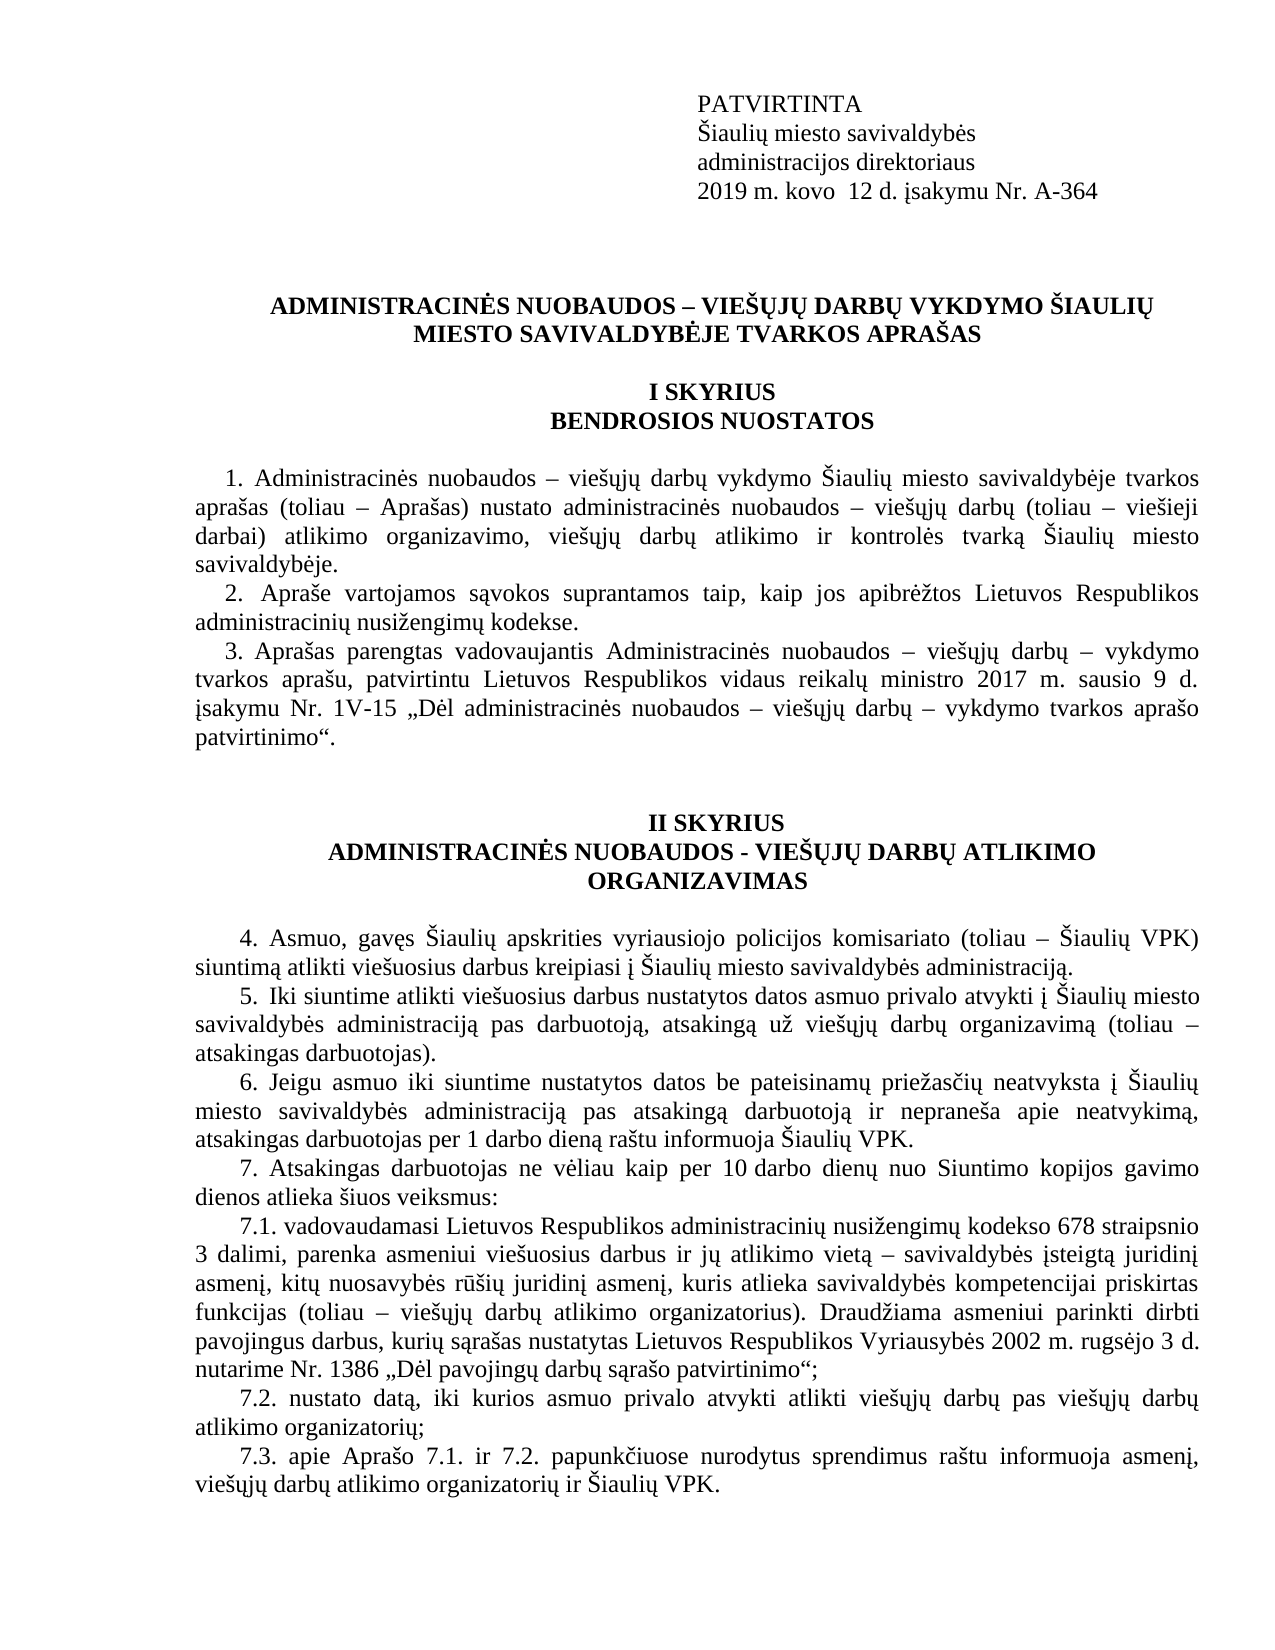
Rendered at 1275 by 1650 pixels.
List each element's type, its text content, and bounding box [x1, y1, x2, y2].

text II SKYRIUS [232, 808, 1200, 837]
text 7.3. apie Aprašo 7.1. ir 7.2. papunkčiuose nurodytus sprendimus raštu informuoja asmenį, viešųjų darbų atlikimo organizatorių ir Šiaulių VPK. [195, 1441, 1200, 1498]
text 7. Atsakingas darbuotojas ne vėliau kaip per 10 darbo dienų nuo Siuntimo kopijos gavimo dienos atlieka šiuos veiksmus: [195, 1153, 1200, 1211]
text 2. Apraše vartojamos sąvokos suprantamos taip, kaip jos apibrėžtos Lietuvos Respublikos administracinių nusižengimų kodekse. [195, 578, 1200, 636]
text 2019 m. kovo 12 d. įsakymu Nr. A-364 [269, 176, 1200, 204]
text 1. Administracinės nuobaudos – viešųjų darbų vykdymo Šiaulių miesto savivaldybėje tvarkos aprašas (toliau – Aprašas) nustato administracinės nuobaudos – viešųjų darbų (toliau – viešieji darbai) atlikimo organizavimo, viešųjų darbų atlikimo ir kontrolės tvarką Šiaulių miesto savivaldybėje. [195, 463, 1200, 578]
text 4. Asmuo, gavęs Šiaulių apskrities vyriausiojo policijos komisariato (toliau – Šiaulių VPK) siuntimą atlikti viešuosius darbus kreipiasi į Šiaulių miesto savivaldybės administraciją. [195, 923, 1200, 981]
text Šiaulių miesto savivaldybės [269, 118, 1200, 147]
text 6. Jeigu asmuo iki siuntime nustatytos datos be pateisinamų priežasčių neatvyksta į Šiaulių miesto savivaldybės administraciją pas atsakingą darbuotoją ir nepraneša apie neatvykimą, atsakingas darbuotojas per 1 darbo dieną raštu informuoja Šiaulių VPK. [195, 1067, 1200, 1153]
text 5. Iki siuntime atlikti viešuosius darbus nustatytos datos asmuo privalo atvykti į Šiaulių miesto savivaldybės administraciją pas darbuotoją, atsakingą už viešųjų darbų organizavimą (toliau – atsakingas darbuotojas). [195, 981, 1200, 1067]
text I SKYRIUS [195, 377, 1200, 406]
text BENDROSIOS NUOSTATOS [195, 406, 1200, 434]
text 3. Aprašas parengtas vadovaujantis Administracinės nuobaudos – viešųjų darbų – vykdymo tvarkos aprašu, patvirtintu Lietuvos Respublikos vidaus reikalų ministro 2017 m. sausio 9 d. įsakymu Nr. 1V-15 „Dėl administracinės nuobaudos – viešųjų darbų – vykdymo tvarkos aprašo patvirtinimo“. [195, 636, 1200, 751]
text ADMINISTRACINĖS NUOBAUDOS - VIEŠŲJŲ DARBŲ ATLIKIMO ORGANIZAVIMAS [195, 837, 1200, 894]
text administracijos direktoriaus [269, 147, 1200, 176]
text PATVIRTINTA [269, 89, 1200, 118]
text 7.1. vadovaudamasi Lietuvos Respublikos administracinių nusižengimų kodekso 678 straipsnio 3 dalimi, parenka asmeniui viešuosius darbus ir jų atlikimo vietą – savivaldybės įsteigtą juridinį asmenį, kitų nuosavybės rūšių juridinį asmenį, kuris atlieka savivaldybės kompetencijai priskirtas funkcijas (toliau – viešųjų darbų atlikimo organizatorius). Draudžiama asmeniui parinkti dirbti pavojingus darbus, kurių sąrašas nustatytas Lietuvos Respublikos Vyriausybės 2002 m. rugsėjo 3 d. nutarime Nr. 1386 „Dėl pavojingų darbų sąrašo patvirtinimo“; [195, 1211, 1200, 1383]
text 7.2. nustato datą, iki kurios asmuo privalo atvykti atlikti viešųjų darbų pas viešųjų darbų atlikimo organizatorių; [195, 1383, 1200, 1441]
text ADMINISTRACINĖS NUOBAUDOS – VIEŠŲJŲ DARBŲ VYKDYMO ŠIAULIŲ MIESTO SAVIVALDYBĖJE TVARKOS APRAŠAS [195, 291, 1200, 348]
